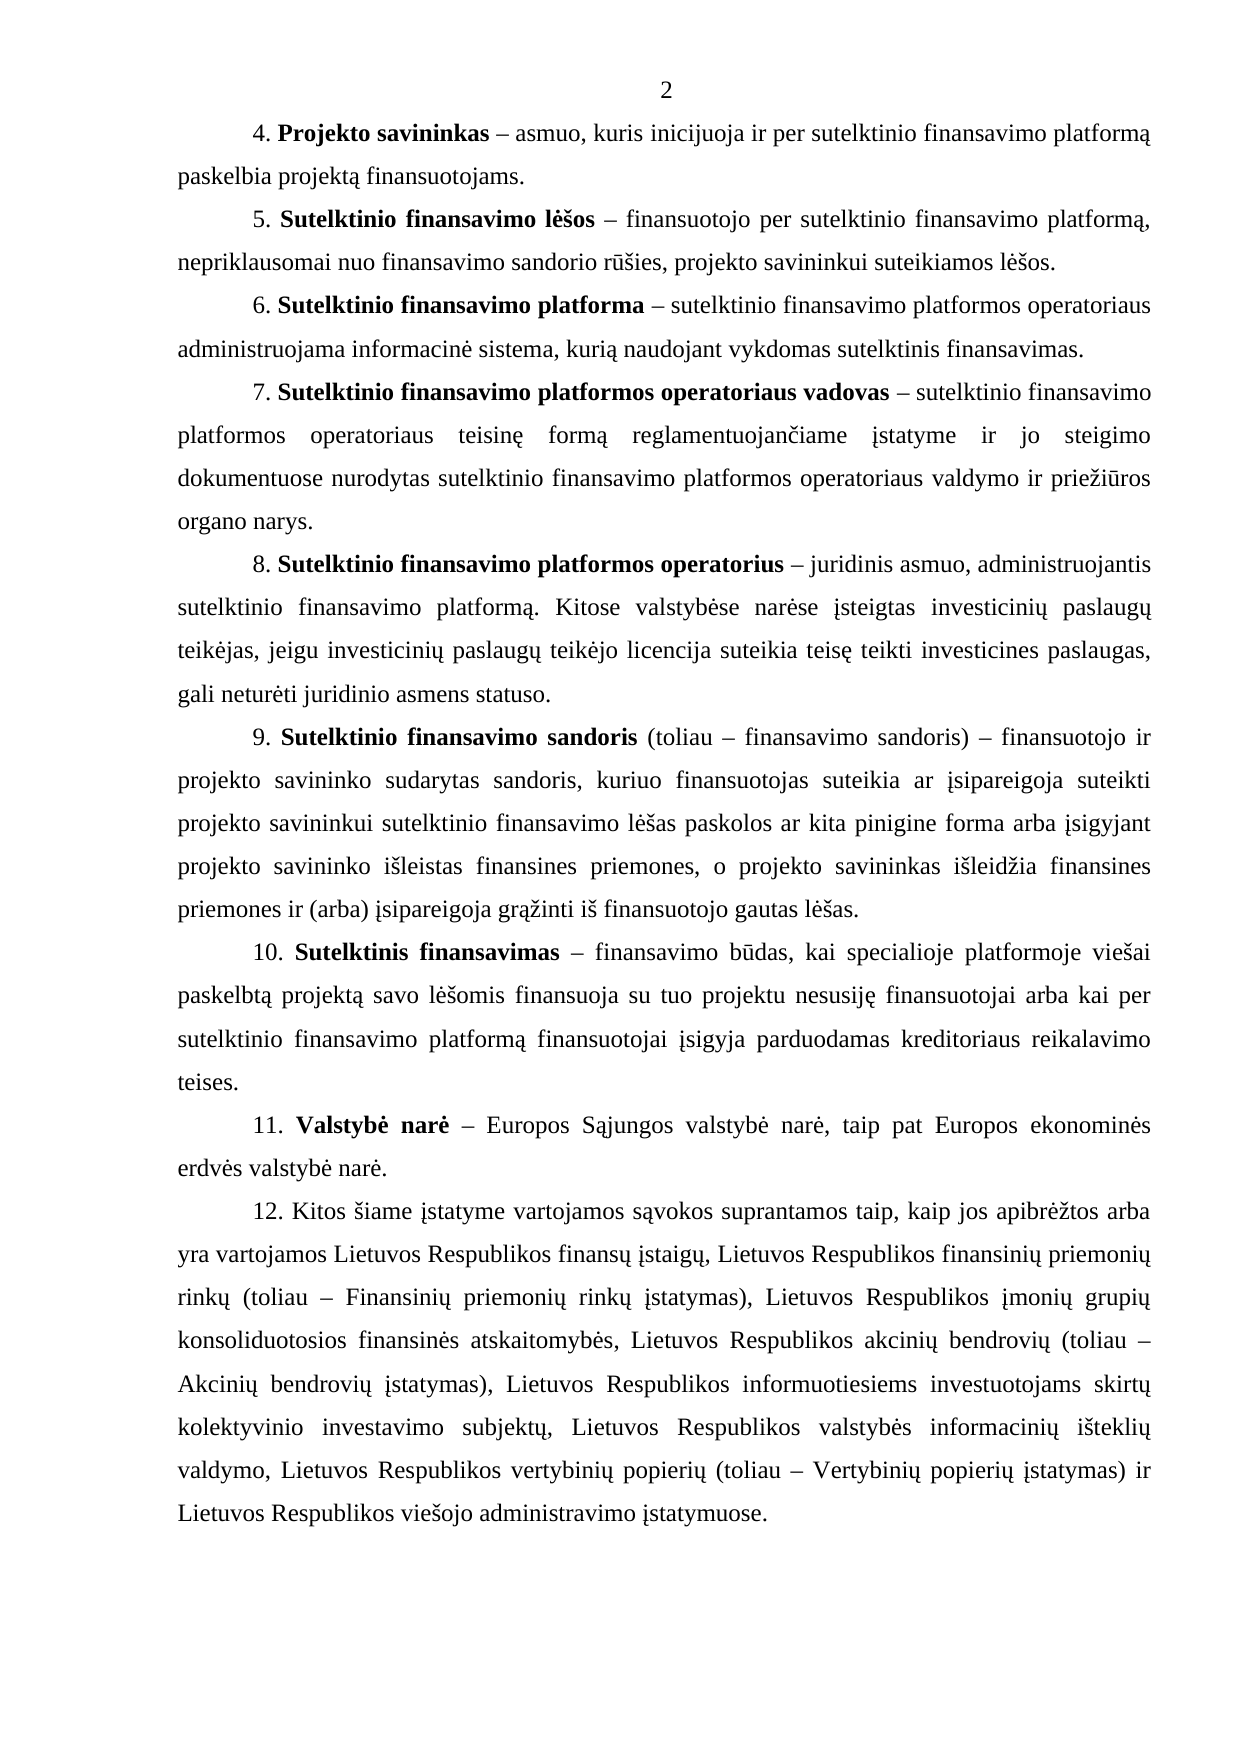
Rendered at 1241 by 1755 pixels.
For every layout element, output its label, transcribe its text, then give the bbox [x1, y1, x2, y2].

text 7. Sutelktinio finansavimo platformos operatoriaus vadovas – sutelktinio finansavimo platformos operatoriaus teisinę formą reglamentuojančiame įstatyme ir jo steigimo dokumentuose nurodytas sutelktinio finansavimo platformos operatoriaus valdymo ir priežiūros organo narys. [177, 377, 1152, 535]
text 4. Projekto savininkas – asmuo, kuris inicijuoja ir per sutelktinio finansavimo platformą paskelbia projektą finansuotojams. [177, 118, 1152, 190]
text 6. Sutelktinio finansavimo platforma – sutelktinio finansavimo platformos operatoriaus administruojama informacinė sistema, kurią naudojant vykdomas sutelktinis finansavimas. [177, 291, 1152, 362]
text 8. Sutelktinio finansavimo platformos operatorius – juridinis asmuo, administruojantis sutelktinio finansavimo platformą. Kitose valstybėse narėse įsteigtas investicinių paslaugų teikėjas, jeigu investicinių paslaugų teikėjo licencija suteikia teisę teikti investicines paslaugas, gali neturėti juridinio asmens statuso. [177, 549, 1152, 707]
text 5. Sutelktinio finansavimo lėšos – finansuotojo per sutelktinio finansavimo platformą, nepriklausomai nuo finansavimo sandorio rūšies, projekto savininkui suteikiamos lėšos. [177, 204, 1152, 276]
text 11. Valstybė narė – Europos Sąjungos valstybė narė, taip pat Europos ekonominės erdvės valstybė narė. [177, 1110, 1152, 1182]
text 10. Sutelktinis finansavimas – finansavimo būdas, kai specialioje platformoje viešai paskelbtą projektą savo lėšomis finansuoja su tuo projektu nesusiję finansuotojai arba kai per sutelktinio finansavimo platformą finansuotojai įsigyja parduodamas kreditoriaus reikalavimo teises. [177, 937, 1152, 1096]
text 12. Kitos šiame įstatyme vartojamos sąvokos suprantamos taip, kaip jos apibrėžtos arba yra vartojamos Lietuvos Respublikos finansų įstaigų, Lietuvos Respublikos finansinių priemonių rinkų (toliau – Finansinių priemonių rinkų įstatymas), Lietuvos Respublikos įmonių grupių konsoliduotosios finansinės atskaitomybės, Lietuvos Respublikos akcinių bendrovių (toliau – Akcinių bendrovių įstatymas), Lietuvos Respublikos informuotiesiems investuotojams skirtų kolektyvinio investavimo subjektų, Lietuvos Respublikos valstybės informacinių išteklių valdymo, Lietuvos Respublikos vertybinių popierių (toliau – Vertybinių popierių įstatymas) ir Lietuvos Respublikos viešojo administravimo įstatymuose. [177, 1196, 1152, 1527]
text 9. Sutelktinio finansavimo sandoris (toliau – finansavimo sandoris) – finansuotojo ir projekto savininko sudarytas sandoris, kuriuo finansuotojas suteikia ar įsipareigoja suteikti projekto savininkui sutelktinio finansavimo lėšas paskolos ar kita pinigine forma arba įsigyjant projekto savininko išleistas finansines priemones, o projekto savininkas išleidžia finansines priemones ir (arba) įsipareigoja grąžinti iš finansuotojo gautas lėšas. [177, 722, 1152, 923]
